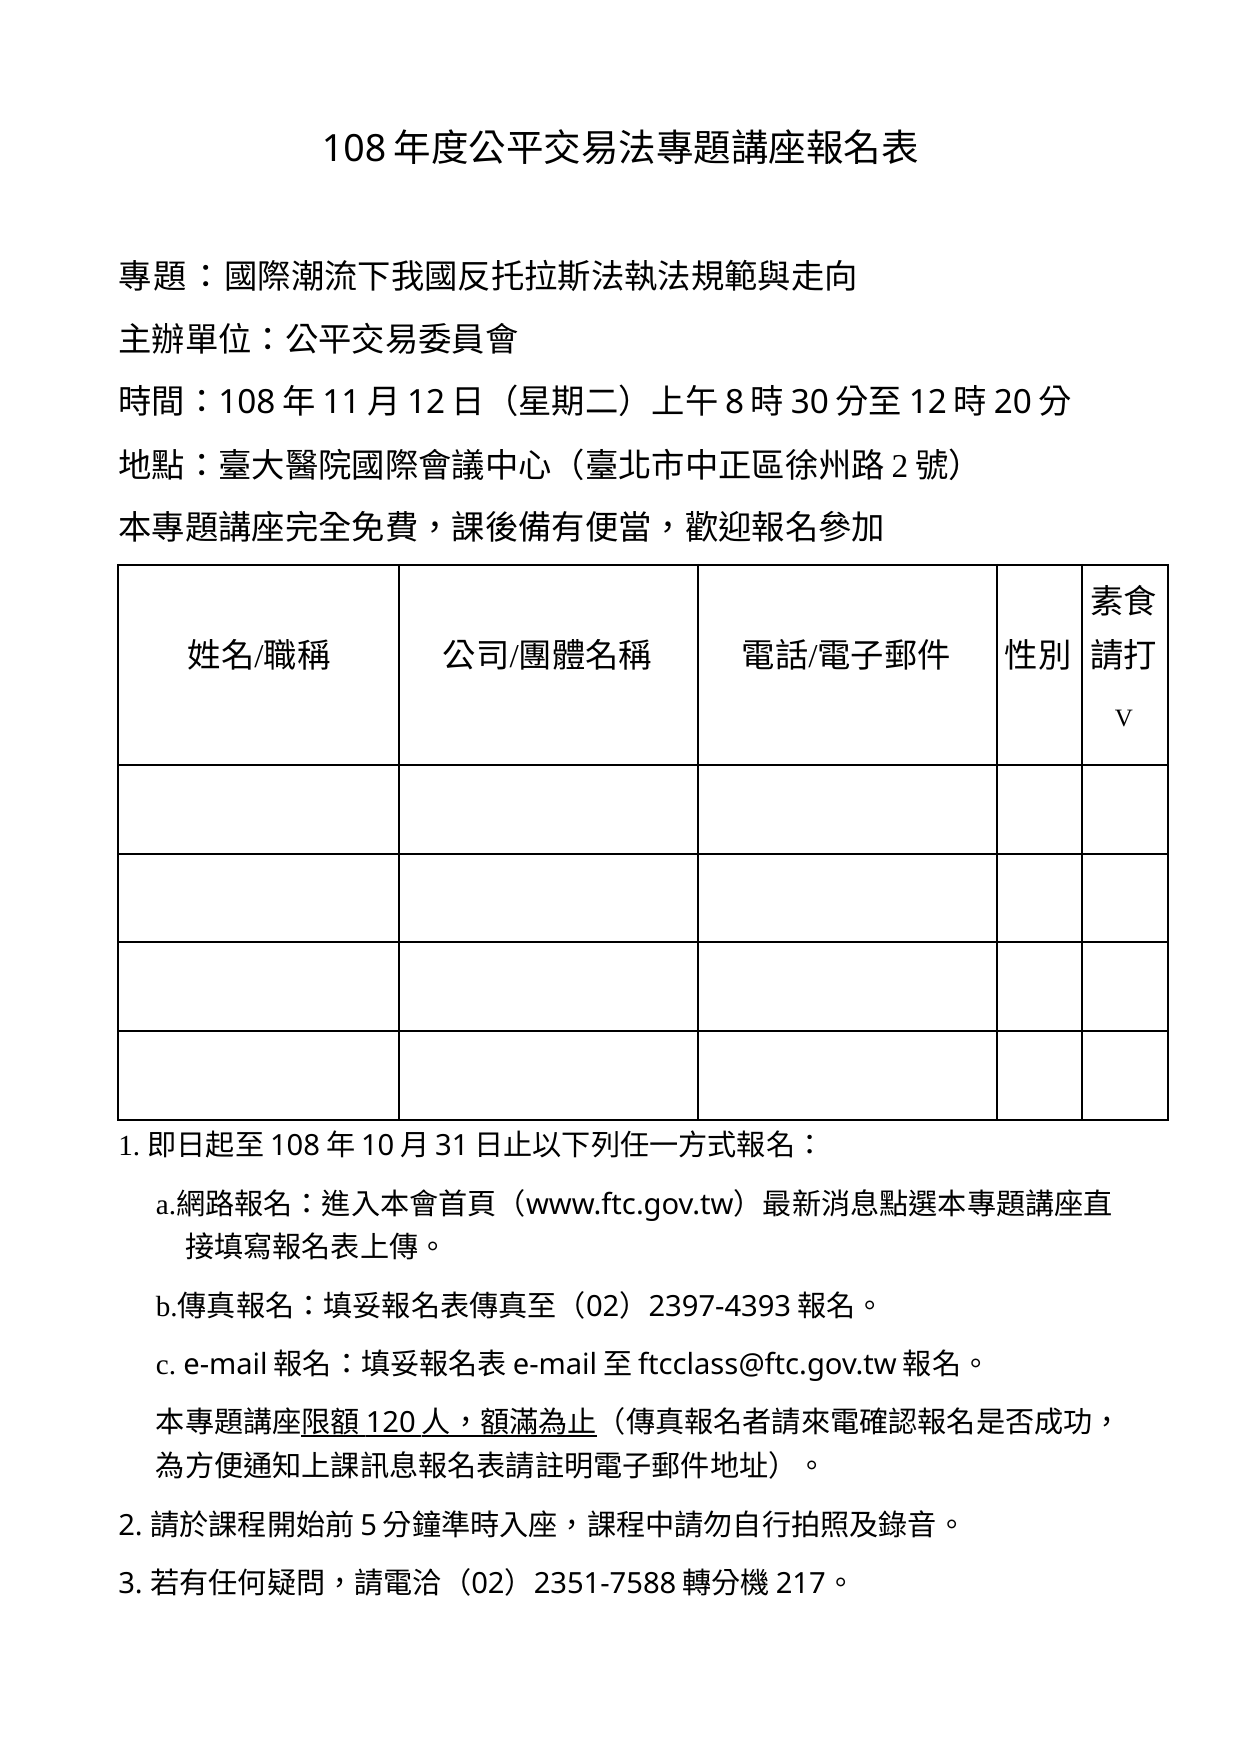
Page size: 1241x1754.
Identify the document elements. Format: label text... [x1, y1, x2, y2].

table_header 公司/團體名稱 [400, 566, 697, 764]
table_cell [119, 855, 398, 941]
text 2. 請於課程開始前5分鐘準時入座，課程中請勿自行拍照及錄音。 [118, 1500, 1122, 1543]
table_cell [699, 943, 996, 1030]
table_cell [400, 766, 697, 852]
table_header 素食請打V [1083, 566, 1167, 764]
table_header 性別 [998, 566, 1081, 764]
table_cell [998, 1032, 1081, 1118]
text b.傳真報名：填妥報名表傳真至（02）2397-4393報名。 [156, 1281, 1122, 1325]
text 本專題講座完全免費，課後備有便當，歡迎報名參加 [118, 501, 1122, 549]
text 1. 即日起至108年10月31日止以下列任一方式報名： [118, 1121, 1122, 1164]
table_cell [998, 855, 1081, 941]
table_cell [400, 855, 697, 941]
table_cell [119, 1032, 398, 1118]
table_cell [998, 943, 1081, 1030]
table_cell [699, 855, 996, 941]
text 時間：108年11月12日（星期二）上午8時30分至12時20分 [118, 375, 1122, 424]
table_header 電話/電子郵件 [699, 566, 996, 764]
table_cell [1083, 943, 1167, 1030]
table_cell [998, 766, 1081, 852]
text 專題：國際潮流下我國反托拉斯法執法規範與走向 [118, 250, 1122, 298]
table_cell [1083, 855, 1167, 941]
table_cell [1083, 766, 1167, 852]
text 3. 若有任何疑問，請電洽（02）2351-7588轉分機217。 [118, 1558, 1122, 1602]
table_cell [699, 766, 996, 852]
text 主辦單位：公平交易委員會 [118, 312, 1122, 361]
table_cell [400, 1032, 697, 1118]
table_cell [400, 943, 697, 1030]
table_cell [119, 766, 398, 852]
table_cell [119, 943, 398, 1030]
text 地點：臺大醫院國際會議中心（臺北市中正區徐州路2號） [118, 438, 1122, 487]
table_cell [699, 1032, 996, 1118]
text c. e-mail報名：填妥報名表e-mail至ftcclass@ftc.gov.tw報名。 [156, 1339, 1122, 1383]
text 108年度公平交易法專題講座報名表 [118, 118, 1122, 173]
table_cell [1083, 1032, 1167, 1118]
text 本專題講座限額120人，額滿為止（傳真報名者請來電確認報名是否成功，為方便通知上課訊息報名表請註明電子郵件地址）。 [156, 1398, 1122, 1485]
table_header 姓名/職稱 [119, 566, 398, 764]
text a.網路報名：進入本會首頁（www.ftc.gov.tw）最新消息點選本專題講座直接填寫報名表上傳。 [156, 1179, 1122, 1266]
